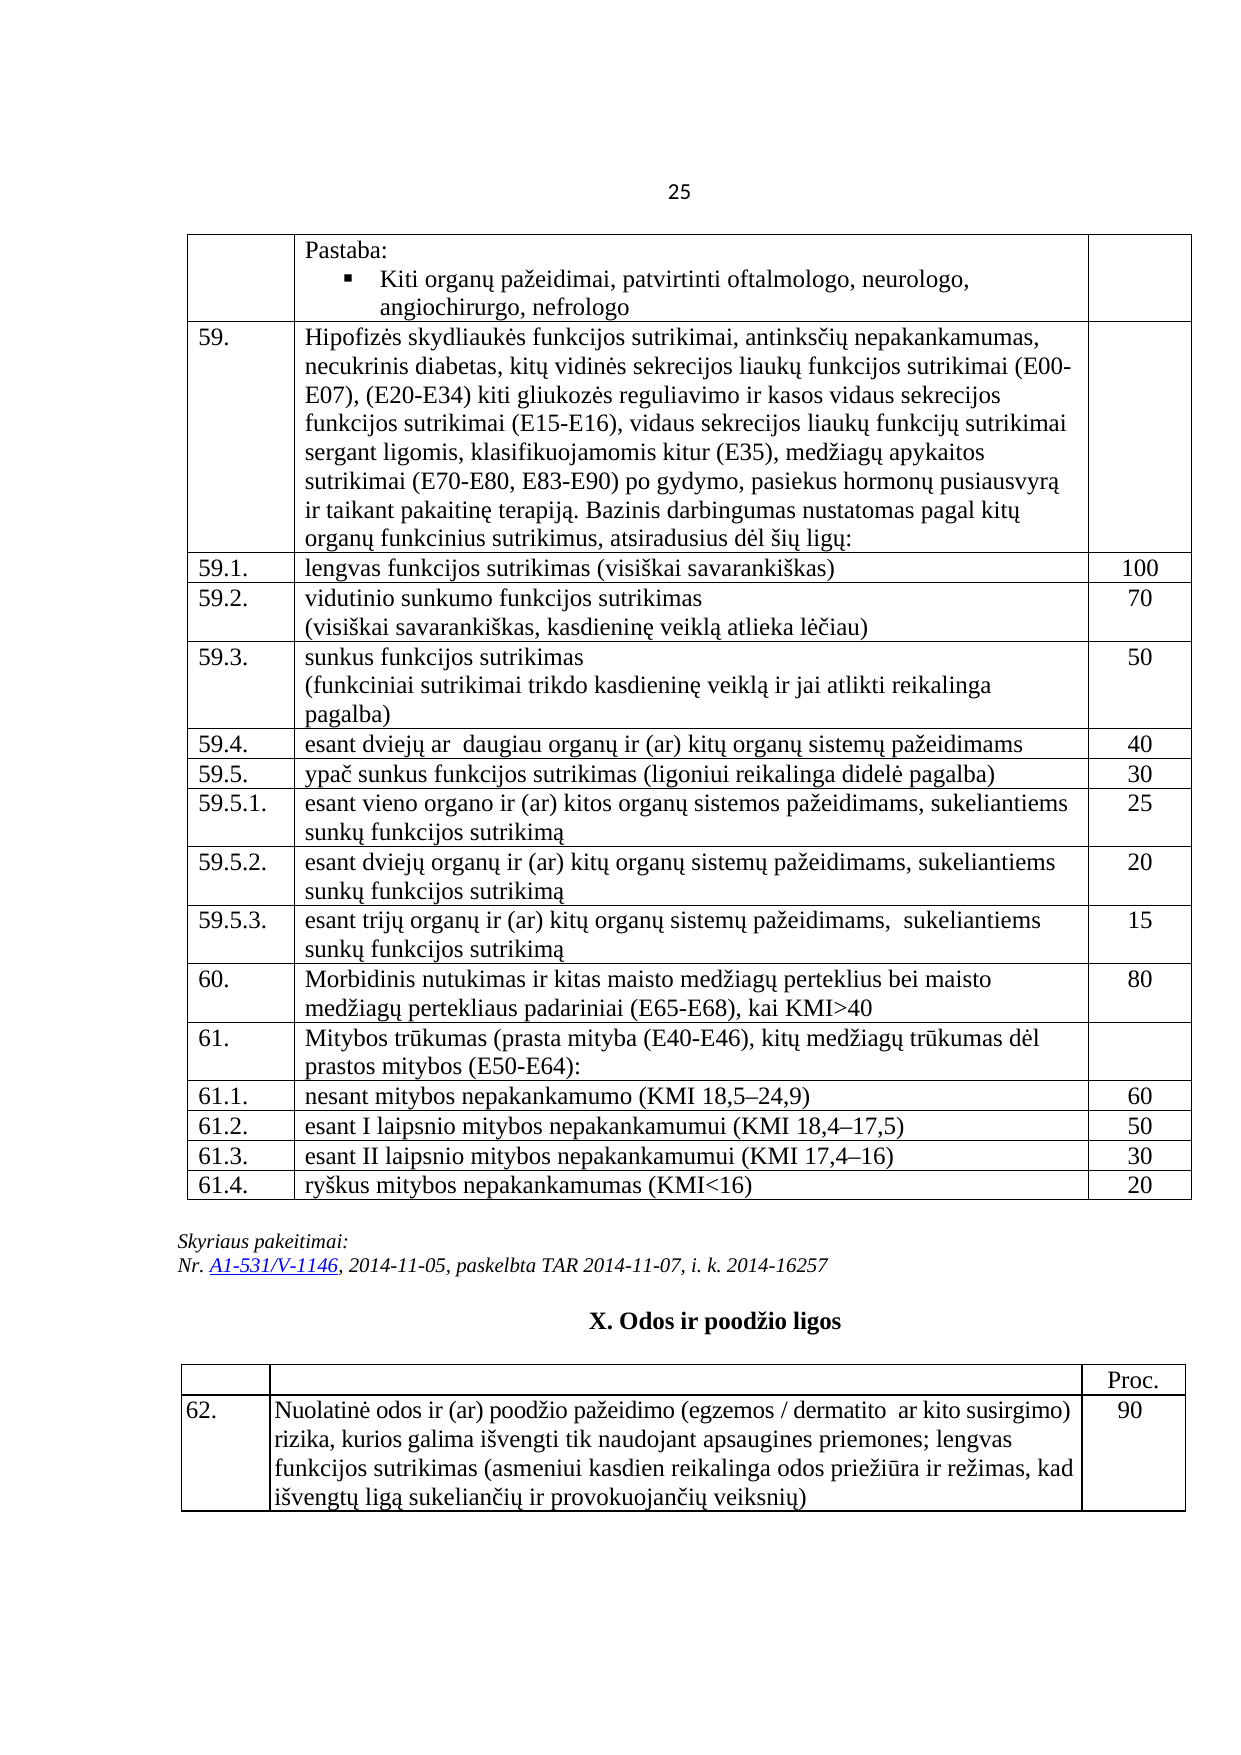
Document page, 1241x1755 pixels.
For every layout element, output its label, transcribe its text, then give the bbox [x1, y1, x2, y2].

table_cell 59.5. [188, 759, 294, 787]
table_cell 61.4. [188, 1171, 294, 1199]
table_cell 59.2. [188, 583, 294, 641]
table_cell Hipofizės skydliaukės funkcijos sutrikimai, antinksčių nepakankamumas, necukrinis diabetas, kitų vidinės sekrecijos liaukų funkcijos sutrikimai (E00-E07), (E20-E34) kiti gliukozės reguliavimo ir kasos vidaus sekrecijos funkcijos sutrikimai (E15-E16), vidaus sekrecijos liaukų funkcijų sutrikimai sergant ligomis, klasifikuojamomis kitur (E35), medžiagų apykaitos sutrikimai (E70-E80, E83-E90) po gydymo, pasiekus hormonų pusiausvyrą ir taikant pakaitinę terapiją. Bazinis darbingumas nustatomas pagal kitų organų funkcinius sutrikimus, atsiradusius dėl šių ligų: [295, 322, 1088, 552]
table_cell Pastaba:  Kiti organų pažeidimai, patvirtinti oftalmologo, neurologo, angiochirurgo, nefrologo [295, 235, 1088, 321]
table_cell 60 [1089, 1081, 1191, 1110]
table_cell 25 [1089, 789, 1191, 846]
table_cell 20 [1089, 1171, 1191, 1199]
table_cell 59.5.2. [188, 847, 294, 904]
table_cell 61.2. [188, 1111, 294, 1140]
table_cell 59. [188, 322, 294, 552]
table_cell [1089, 235, 1191, 321]
text Skyriaus pakeitimai: [177, 1229, 1181, 1253]
table_header [271, 1365, 1081, 1394]
table_cell 59.1. [188, 553, 294, 582]
table_cell esant dviejų ar daugiau organų ir (ar) kitų organų sistemų pažeidimams [295, 729, 1088, 758]
table_header [182, 1365, 269, 1394]
table_cell 30 [1089, 1141, 1191, 1169]
table_cell 60. [188, 964, 294, 1022]
table_cell 40 [1089, 729, 1191, 758]
table_cell 15 [1089, 906, 1191, 963]
table_cell Mitybos trūkumas (prasta mityba (E40-E46), kitų medžiagų trūkumas dėl prastos mitybos (E50-E64): [295, 1023, 1088, 1080]
table_cell esant I laipsnio mitybos nepakankamumui (KMI 18,4–17,5) [295, 1111, 1088, 1140]
table_cell lengvas funkcijos sutrikimas (visiškai savarankiškas) [295, 553, 1088, 582]
table_cell 59.4. [188, 729, 294, 758]
table_cell vidutinio sunkumo funkcijos sutrikimas (visiškai savarankiškas, kasdieninę veiklą atlieka lėčiau) [295, 583, 1088, 641]
table_cell 80 [1089, 964, 1191, 1022]
table_cell ypač sunkus funkcijos sutrikimas (ligoniui reikalinga didelė pagalba) [295, 759, 1088, 787]
table_cell ryškus mitybos nepakankamumas (KMI<16) [295, 1171, 1088, 1199]
table_header Proc. [1083, 1365, 1185, 1394]
table_cell [1089, 1023, 1191, 1080]
table_cell [1089, 322, 1191, 552]
table_cell 62. [182, 1396, 269, 1510]
table_cell sunkus funkcijos sutrikimas (funkciniai sutrikimai trikdo kasdieninę veiklą ir jai atlikti reikalinga pagalba) [295, 642, 1088, 728]
table_cell 50 [1089, 1111, 1191, 1140]
table_cell esant vieno organo ir (ar) kitos organų sistemos pažeidimams, sukeliantiems sunkų funkcijos sutrikimą [295, 789, 1088, 846]
table_cell 20 [1089, 847, 1191, 904]
table_cell esant dviejų organų ir (ar) kitų organų sistemų pažeidimams, sukeliantiems sunkų funkcijos sutrikimą [295, 847, 1088, 904]
table_cell 61.1. [188, 1081, 294, 1110]
table_cell 59.5.3. [188, 906, 294, 963]
table_cell 61. [188, 1023, 294, 1080]
table_cell 30 [1089, 759, 1191, 787]
table_cell 100 [1089, 553, 1191, 582]
table_cell 59.3. [188, 642, 294, 728]
table_cell 70 [1089, 583, 1191, 641]
table_cell nesant mitybos nepakankamumo (KMI 18,5–24,9) [295, 1081, 1088, 1110]
table_cell Nuolatinė odos ir (ar) poodžio pažeidimo (egzemos / dermatito ar kito susirgimo) rizika, kurios galima išvengti tik naudojant apsaugines priemones; lengvas funkcijos sutrikimas (asmeniui kasdien reikalinga odos priežiūra ir režimas, kad išvengtų ligą sukeliančių ir provokuojančių veiksnių) [271, 1396, 1081, 1510]
table_cell esant II laipsnio mitybos nepakankamumui (KMI 17,4–16) [295, 1141, 1088, 1169]
table_cell 50 [1089, 642, 1191, 728]
table_cell esant trijų organų ir (ar) kitų organų sistemų pažeidimams, sukeliantiems sunkų funkcijos sutrikimą [295, 906, 1088, 963]
table_cell 90 [1083, 1396, 1185, 1510]
table_cell 59.5.1. [188, 789, 294, 846]
table_cell [188, 235, 294, 321]
table_cell 61.3. [188, 1141, 294, 1169]
table_cell Morbidinis nutukimas ir kitas maisto medžiagų perteklius bei maisto medžiagų pertekliaus padariniai (E65-E68), kai KMI>40 [295, 964, 1088, 1022]
text Nr. A1-531/V-1146, 2014-11-05, paskelbta TAR 2014-11-07, i. k. 2014-16257 [177, 1253, 1181, 1277]
text X. Odos ir poodžio ligos [249, 1306, 1181, 1335]
